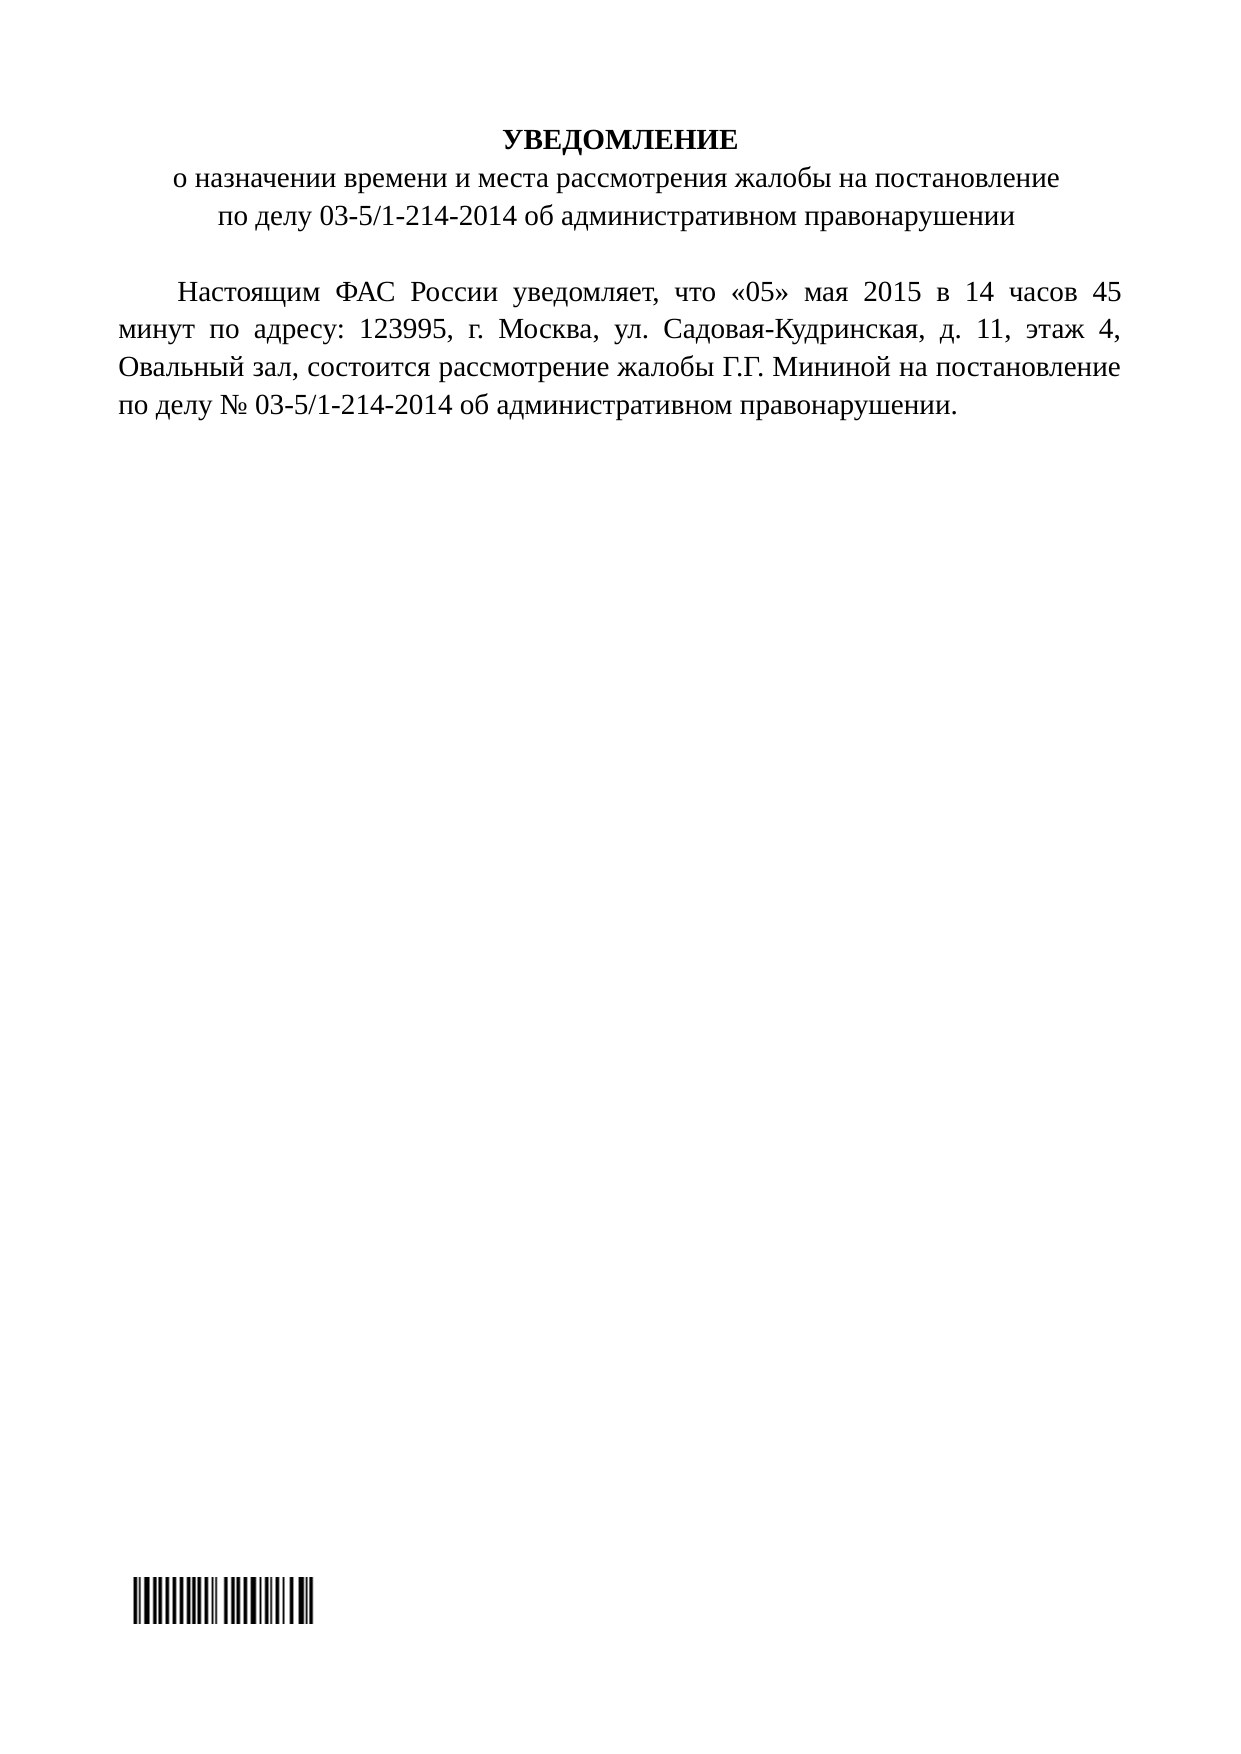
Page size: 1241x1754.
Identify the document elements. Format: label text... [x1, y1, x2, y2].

subtitle по делу 03-5/1-214-2014 об административном правонарушении [118, 194, 1122, 232]
picture [118, 1577, 331, 1624]
subtitle о назначении времени и места рассмотрения жалобы на постановление [118, 156, 1122, 194]
text Настоящим ФАС России уведомляет, что «05» мая 2015 в 14 часов 45 минут по адресу: 123995, г. Москва, ул. Садовая-Кудринская, д. 11, этаж 4, Овальный зал, состоится рассмотрение жалобы Г.Г. Мининой на постановление по делу № 03-5/1-214-2014 об административном правонарушении. [118, 269, 1122, 421]
subtitle УВЕДОМЛЕНИЕ [118, 118, 1122, 156]
